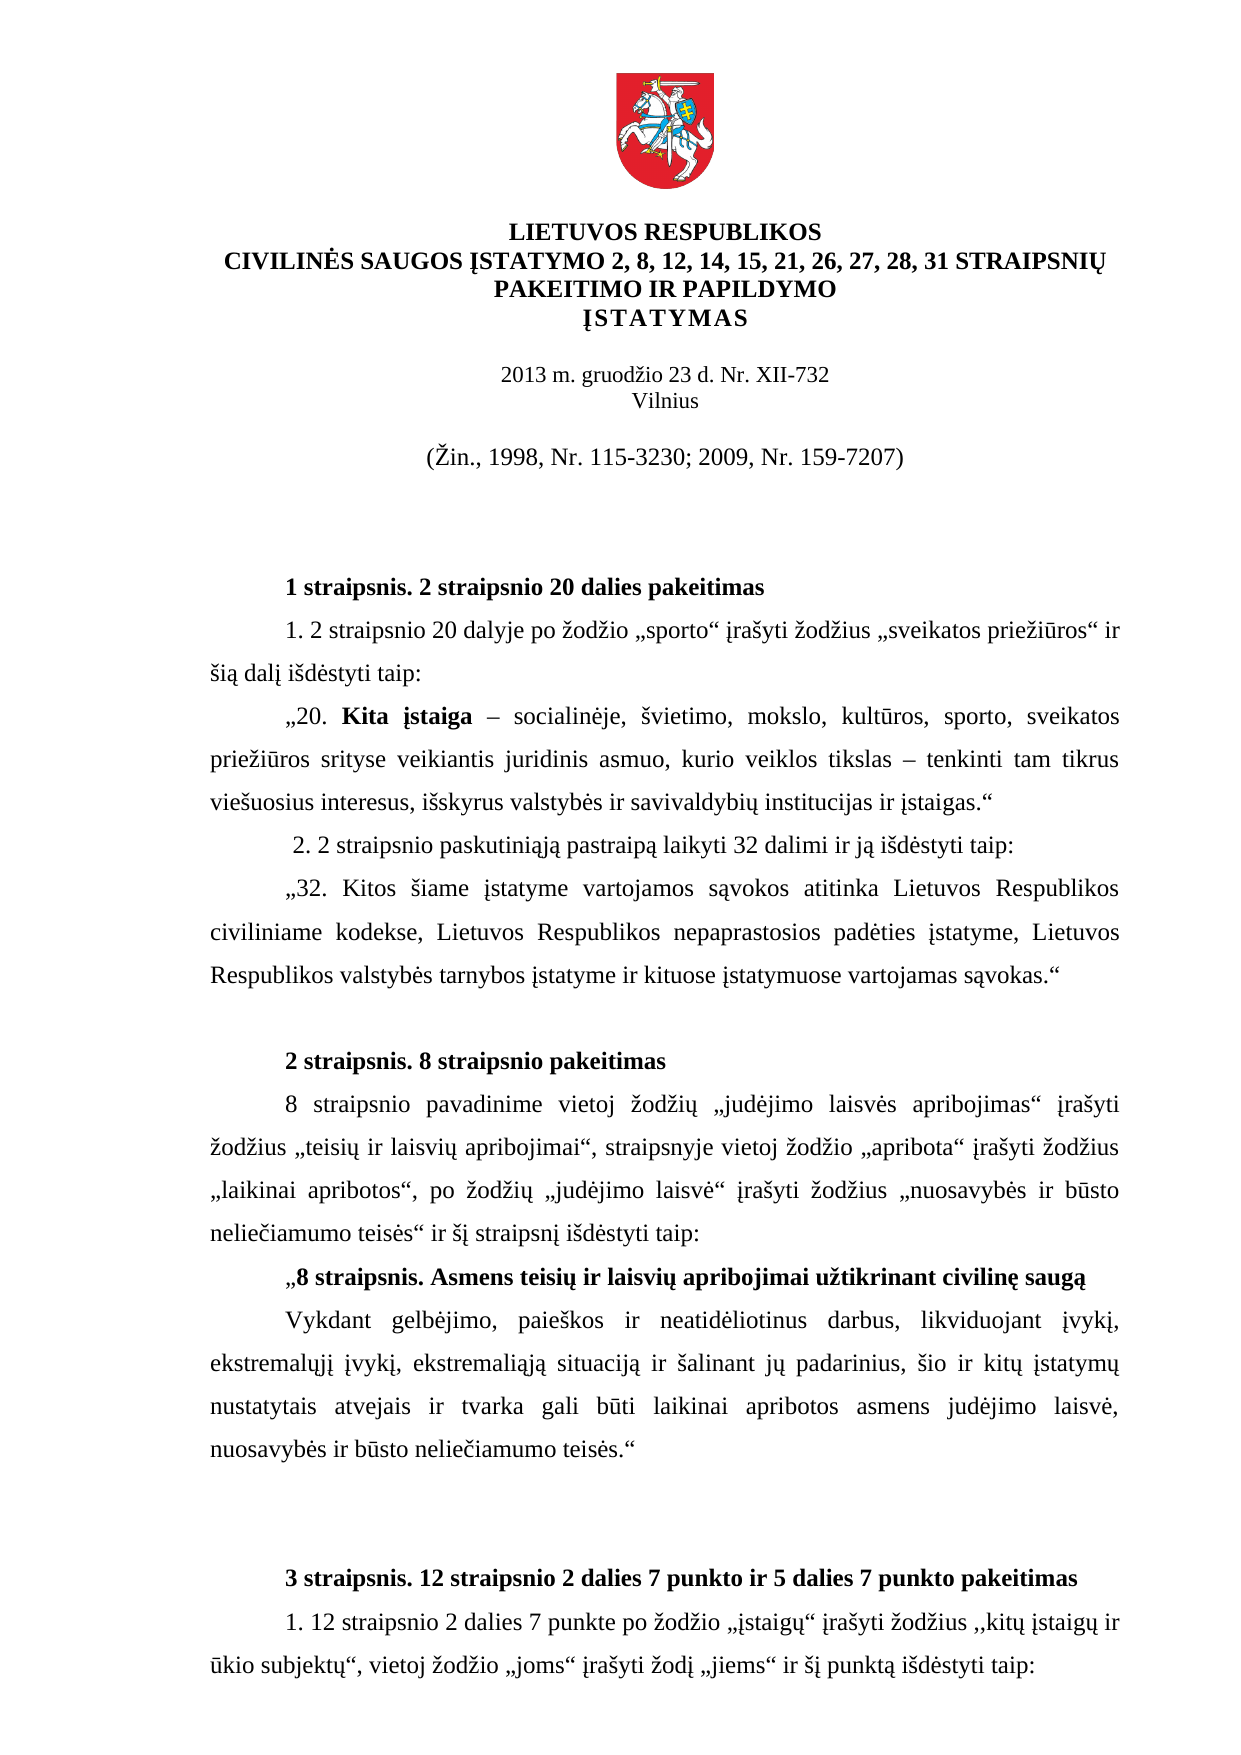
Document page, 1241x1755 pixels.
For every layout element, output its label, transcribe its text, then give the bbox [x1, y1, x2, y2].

text „32. Kitos šiame įstatyme vartojamos sąvokos atitinka Lietuvos Respublikos civiliniame kodekse, Lietuvos Respublikos nepaprastosios padėties įstatyme, Lietuvos Respublikos valstybės tarnybos įstatyme ir kituose įstatymuose vartojamas sąvokas.“ [210, 873, 1120, 988]
text Vilnius [210, 387, 1120, 413]
text 2 straipsnis. 8 straipsnio pakeitimas [210, 1046, 1120, 1075]
text „20. Kita įstaiga – socialinėje, švietimo, mokslo, kultūros, sporto, sveikatos priežiūros srityse veikiantis juridinis asmuo, kurio veiklos tikslas – tenkinti tam tikrus viešuosius interesus, išskyrus valstybės ir savivaldybių institucijas ir įstaigas.“ [210, 701, 1120, 816]
text 1 straipsnis. 2 straipsnio 20 dalies pakeitimas [210, 572, 1120, 600]
text (Žin., 1998, Nr. 115-3230; 2009, Nr. 159-7207) [210, 442, 1120, 471]
text CIVILINĖS SAUGOS ĮSTATYMO 2, 8, 12, 14, 15, 21, 26, 27, 28, 31 STRAIPSNIŲ PAKEITIMO IR PAPILDYMO [210, 246, 1120, 303]
text 1. 12 straipsnio 2 dalies 7 punkte po žodžio „įstaigų“ įrašyti žodžius ,,kitų įstaigų ir ūkio subjektų“, vietoj žodžio „joms“ įrašyti žodį „jiems“ ir šį punktą išdėstyti taip: [210, 1607, 1120, 1678]
text 3 straipsnis. 12 straipsnio 2 dalies 7 punkto ir 5 dalies 7 punkto pakeitimas [210, 1563, 1120, 1592]
text 2. 2 straipsnio paskutiniąją pastraipą laikyti 32 dalimi ir ją išdėstyti taip: [210, 830, 1120, 859]
text LIETUVOS RESPUBLIKOS [210, 217, 1120, 246]
text 8 straipsnio pavadinime vietoj žodžių „judėjimo laisvės apribojimas“ įrašyti žodžius „teisių ir laisvių apribojimai“, straipsnyje vietoj žodžio „apribota“ įrašyti žodžius „laikinai apribotos“, po žodžių „judėjimo laisvė“ įrašyti žodžius „nuosavybės ir būsto neliečiamumo teisės“ ir šį straipsnį išdėstyti taip: [210, 1089, 1120, 1247]
text ĮSTATYMAS [210, 303, 1120, 332]
text „8 straipsnis. Asmens teisių ir laisvių apribojimai užtikrinant civilinę saugą [210, 1262, 1120, 1290]
text 1. 2 straipsnio 20 dalyje po žodžio „sporto“ įrašyti žodžius „sveikatos priežiūros“ ir šią dalį išdėstyti taip: [210, 615, 1120, 687]
text 2013 m. gruodžio 23 d. Nr. XII-732 [210, 361, 1120, 387]
text Vykdant gelbėjimo, paieškos ir neatidėliotinus darbus, likviduojant įvykį, ekstremalųjį įvykį, ekstremaliąją situaciją ir šalinant jų padarinius, šio ir kitų įstatymų nustatytais atvejais ir tvarka gali būti laikinai apribotos asmens judėjimo laisvė, nuosavybės ir būsto neliečiamumo teisės.“ [210, 1305, 1120, 1463]
